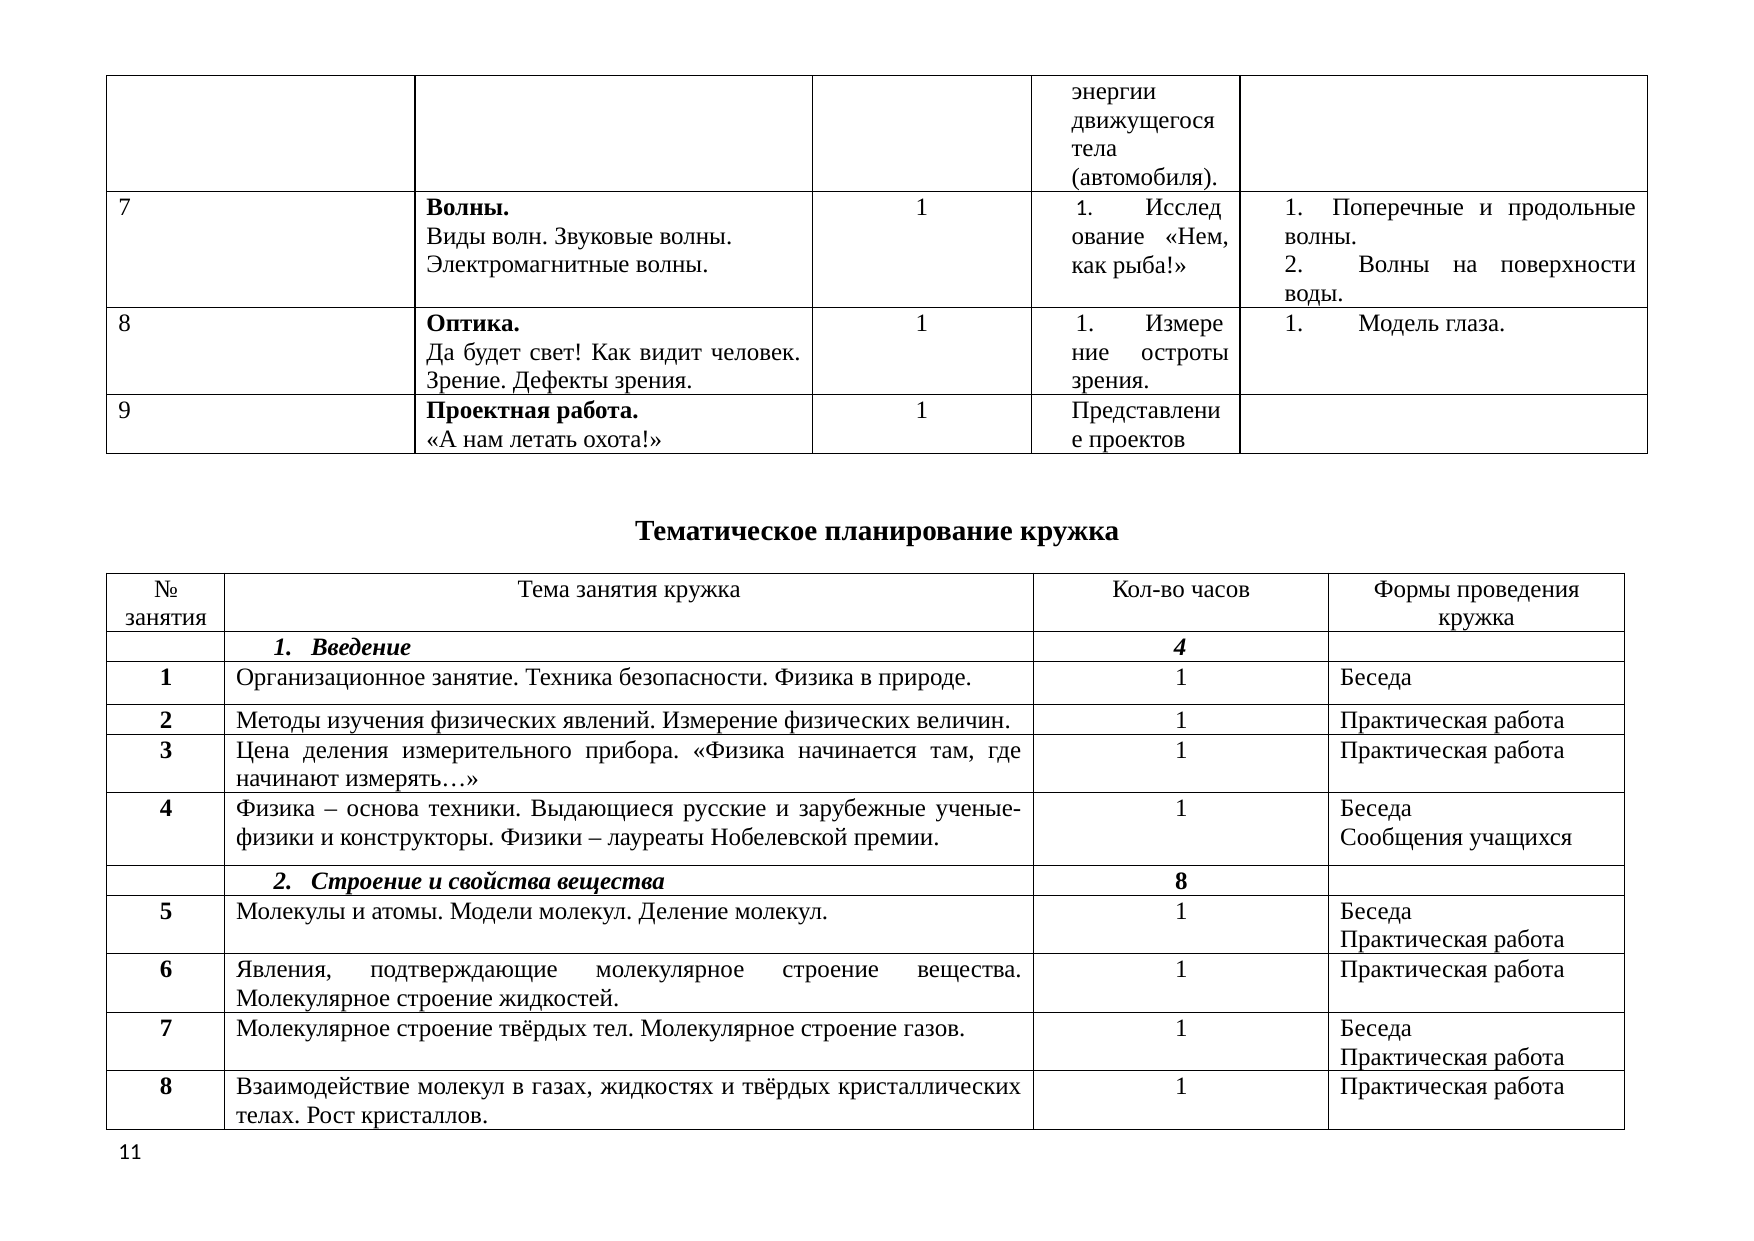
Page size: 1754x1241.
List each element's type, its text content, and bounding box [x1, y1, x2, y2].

table_cell 7 [107, 1013, 224, 1070]
table_cell 4 [107, 793, 224, 865]
table_cell Методы изучения физических явлений. Измерение физических величин. [225, 705, 1033, 734]
table_cell 4 [1034, 632, 1328, 661]
table_cell 9 [107, 395, 414, 453]
table_cell 1 [1034, 954, 1328, 1012]
table_cell Представление проектов [1032, 395, 1239, 453]
table_cell Явления, подтверждающие молекулярное строение вещества. Молекулярное строение жидкостей. [225, 954, 1033, 1012]
table_header Тема занятия кружка [225, 574, 1033, 631]
table_cell Молекулярное строение твёрдых тел. Молекулярное строение газов. [225, 1013, 1033, 1070]
table_cell 1 [1034, 705, 1328, 734]
table_header Кол-во часов [1034, 574, 1328, 631]
table_cell 1 [813, 308, 1031, 394]
table_cell 1 [1034, 1071, 1328, 1129]
text Тематическое планирование кружка [118, 513, 1636, 547]
table_cell 3 [107, 735, 224, 792]
table_cell [107, 76, 414, 191]
table_cell Физика – основа техники. Выдающиеся русские и зарубежные ученые-физики и конструкторы. Физики – лауреаты Нобелевской премии. [225, 793, 1033, 865]
table_cell Проектная работа. «А нам летать охота!» [416, 395, 812, 453]
table_header № занятия [107, 574, 224, 631]
table_cell 5 [107, 896, 224, 953]
table_cell Беседа Практическая работа [1329, 896, 1624, 953]
table_cell Введение [225, 632, 1033, 661]
table_cell Беседа Сообщения учащихся [1329, 793, 1624, 865]
table_cell 1 [813, 192, 1031, 307]
table_cell 6 [107, 954, 224, 1012]
table_cell Измерение остроты зрения. [1032, 308, 1239, 394]
table_cell [1329, 866, 1624, 895]
table_cell [813, 76, 1031, 191]
table_cell Практическая работа [1329, 705, 1624, 734]
table_cell Строение и свойства вещества [225, 866, 1033, 895]
table_cell Цена деления измерительного прибора. «Физика начинается там, где начинают измерять…» [225, 735, 1033, 792]
table_cell Практическая работа [1329, 954, 1624, 1012]
table_cell 7 [107, 192, 414, 307]
table_cell 8 [107, 308, 414, 394]
table_cell 1 [1034, 662, 1328, 704]
table_cell Практическая работа [1329, 735, 1624, 792]
table_cell [107, 866, 224, 895]
table_cell Практическая работа [1329, 1071, 1624, 1129]
table_cell 1 [1034, 793, 1328, 865]
table_cell Молекулы и атомы. Модели молекул. Деление молекул. [225, 896, 1033, 953]
table_cell 1 [107, 662, 224, 704]
table_cell Оптика. Да будет свет! Как видит человек. Зрение. Дефекты зрения. [416, 308, 812, 394]
table_cell Беседа Практическая работа [1329, 1013, 1624, 1070]
table_cell 1 [1034, 735, 1328, 792]
table_cell Организационное занятие. Техника безопасности. Физика в природе. [225, 662, 1033, 704]
table_cell 1 [1034, 896, 1328, 953]
table_cell [416, 76, 812, 191]
table_cell Модель глаза. [1241, 308, 1647, 394]
table_cell Волны. Виды волн. Звуковые волны. Электромагнитные волны. [416, 192, 812, 307]
table_cell Поперечные и продольные волны. Волны на поверхности воды. [1241, 192, 1647, 307]
table_cell [1329, 632, 1624, 661]
table_cell Исследование «Нем, как рыба!» [1032, 192, 1239, 307]
table_cell 8 [107, 1071, 224, 1129]
table_cell энергии движущегося тела (автомобиля). [1032, 76, 1239, 191]
table_cell 1 [813, 395, 1031, 453]
table_cell [1241, 76, 1647, 191]
table_header Формы проведения кружка [1329, 574, 1624, 631]
table_cell 1 [1034, 1013, 1328, 1070]
table_cell Беседа [1329, 662, 1624, 704]
table_cell [1241, 395, 1647, 453]
table_cell 8 [1034, 866, 1328, 895]
table_cell 2 [107, 705, 224, 734]
table_cell Взаимодействие молекул в газах, жидкостях и твёрдых кристаллических телах. Рост кристаллов. [225, 1071, 1033, 1129]
table_cell [107, 632, 224, 661]
